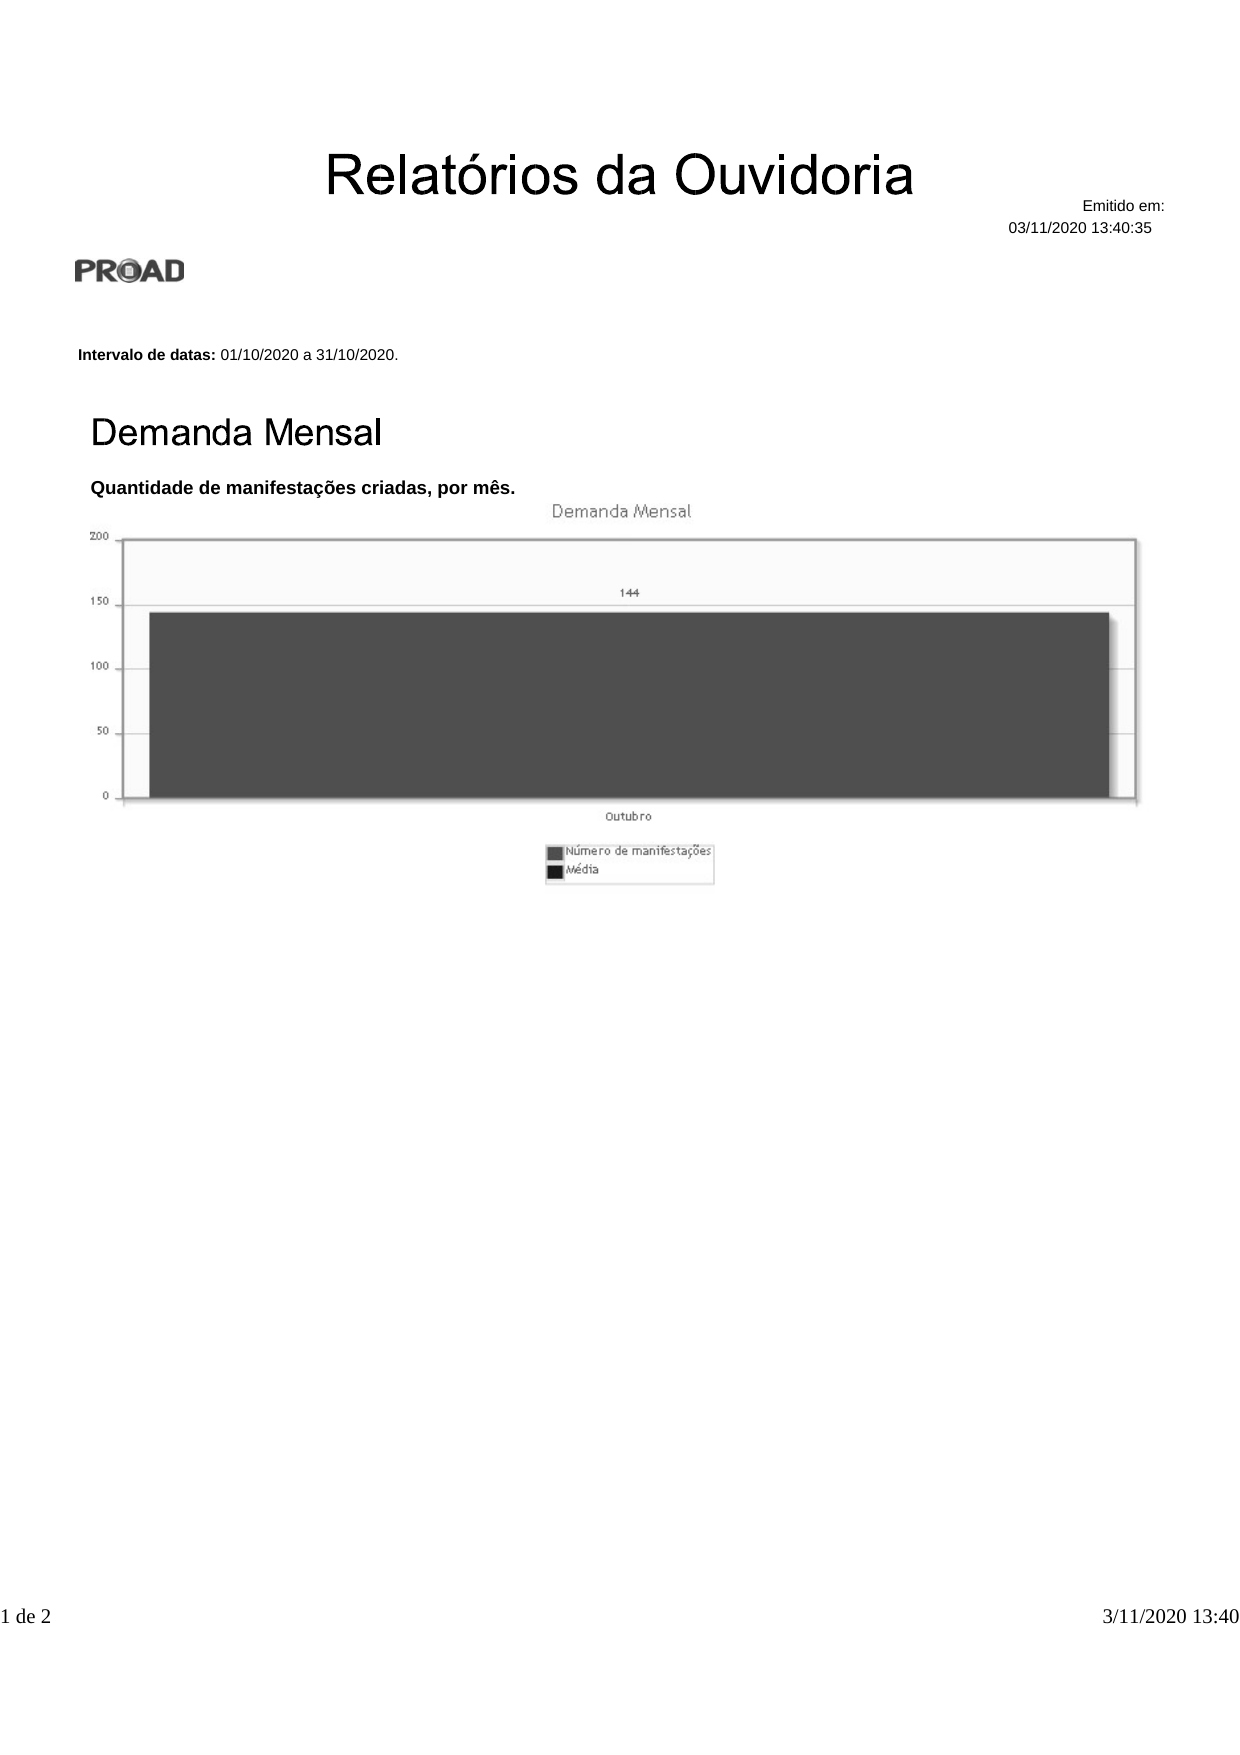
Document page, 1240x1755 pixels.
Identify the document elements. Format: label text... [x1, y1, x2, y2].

text 03/11/2020 13:40:35 [329, 218, 1165, 237]
picture [75, 258, 184, 283]
text Emitido em: [329, 139, 1165, 214]
text Intervalo de datas: 01/10/2020 a 31/10/2020. [73, 346, 1165, 364]
picture [90, 503, 1149, 916]
